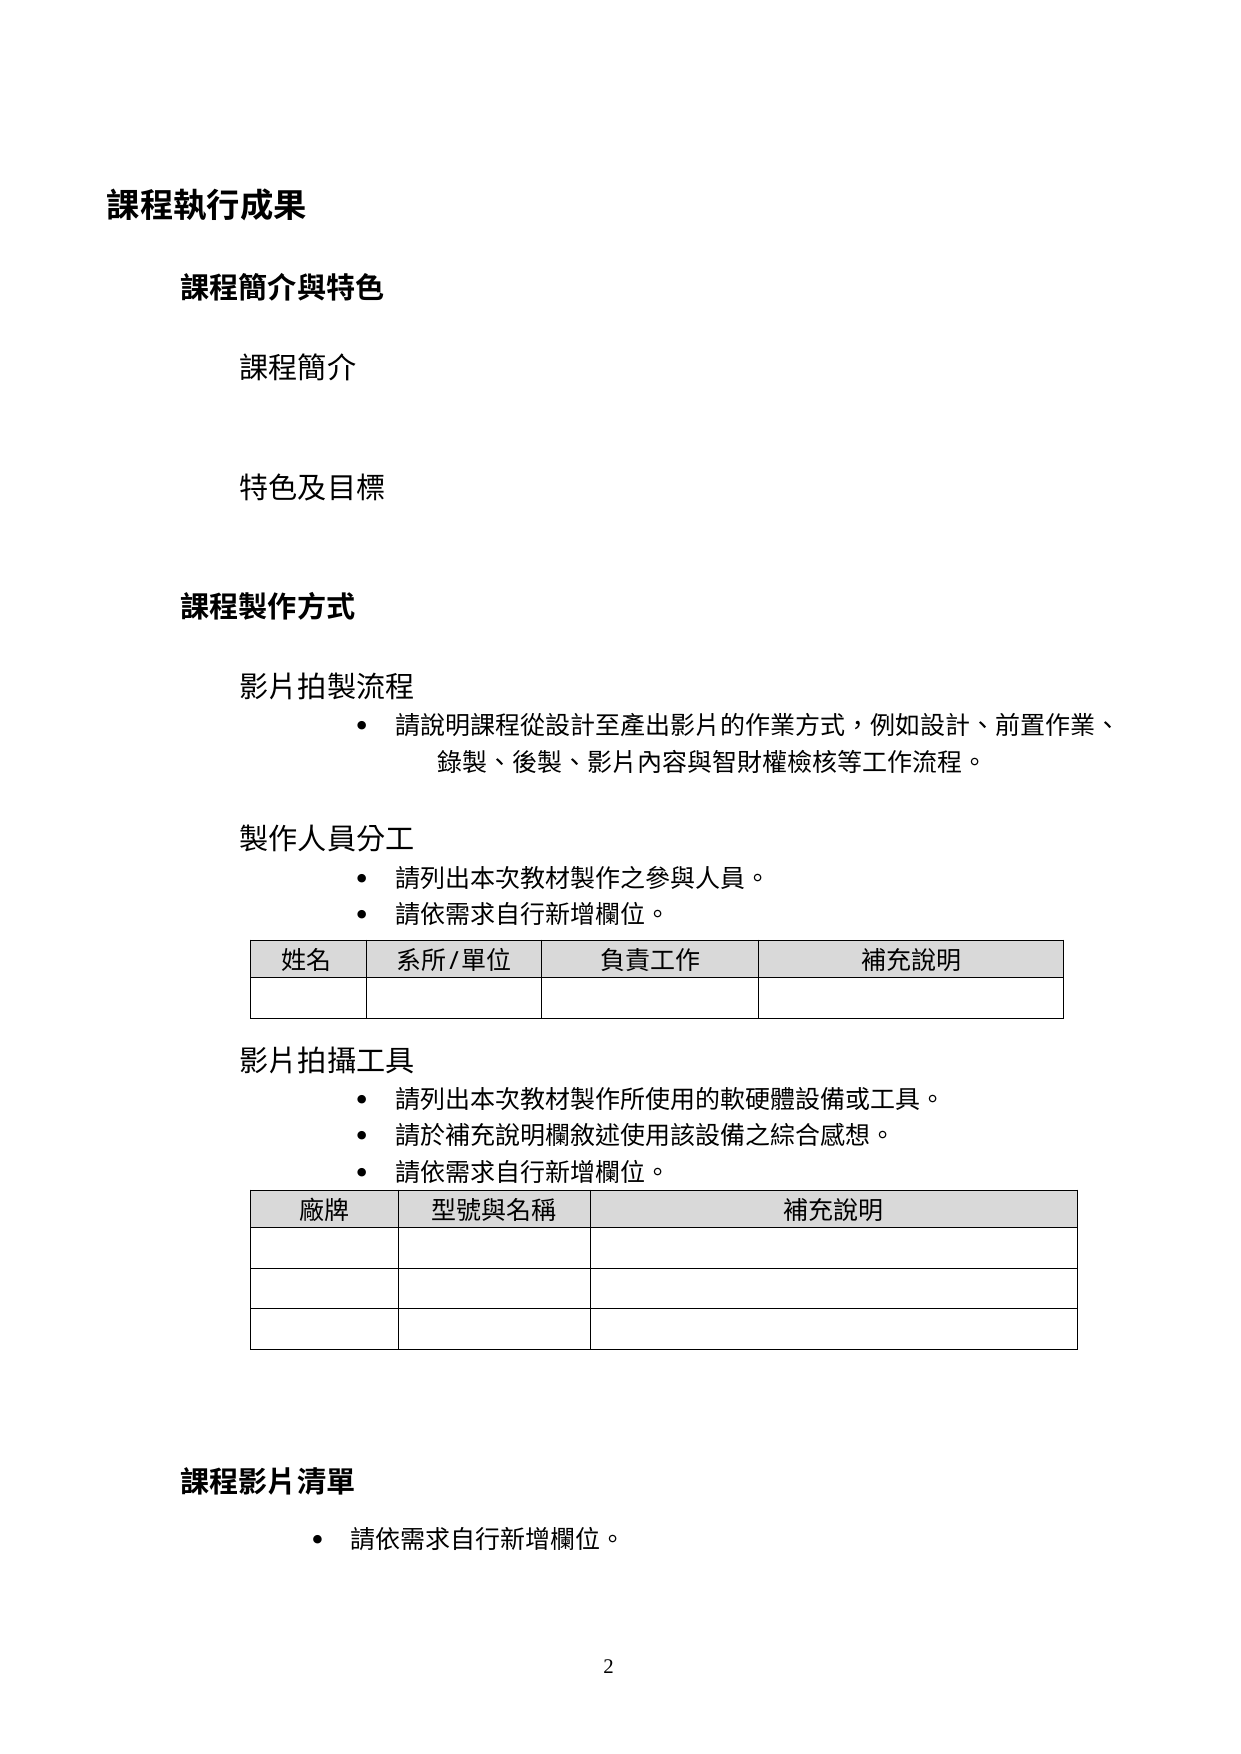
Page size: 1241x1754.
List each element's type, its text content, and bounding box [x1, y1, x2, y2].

table_cell [759, 978, 1063, 1017]
list 請依需求自行新增欄位。 [357, 894, 1110, 931]
subtitle 影片拍製流程 [239, 663, 1110, 706]
table_cell [542, 978, 758, 1017]
table_header 負責工作 [542, 941, 758, 977]
table_cell [591, 1228, 1077, 1267]
subtitle 課程製作方式 [180, 584, 1110, 626]
table_cell [367, 978, 541, 1017]
table_cell [399, 1269, 590, 1308]
table_cell [591, 1309, 1077, 1349]
subtitle 課程簡介 [239, 345, 1110, 387]
table_cell [399, 1309, 590, 1349]
subtitle 課程影片清單 [180, 1458, 1110, 1501]
list 請說明課程從設計至產出影片的作業方式，例如設計、前置作業、 錄製、後製、影片內容與智財權檢核等工作流程。 [357, 706, 1110, 778]
table_cell [251, 1309, 398, 1349]
list 請依需求自行新增欄位。 [357, 1152, 1110, 1188]
table_header 補充說明 [591, 1191, 1077, 1227]
subtitle 特色及目標 [239, 464, 1110, 507]
list 請於補充說明欄敘述使用該設備之綜合感想。 [357, 1116, 1110, 1152]
table_cell [251, 1228, 398, 1267]
list 請依需求自行新增欄位。 [313, 1519, 1110, 1556]
list 請列出本次教材製作所使用的軟硬體設備或工具。 [357, 1079, 1110, 1116]
table_header 補充說明 [759, 941, 1063, 977]
table_header 姓名 [251, 941, 366, 977]
subtitle 製作人員分工 [239, 816, 1110, 858]
table_cell [399, 1228, 590, 1267]
subtitle 課程執行成果 [106, 179, 1110, 227]
table_header 系所/單位 [367, 941, 541, 977]
table_header 型號與名稱 [399, 1191, 590, 1227]
table_cell [251, 1269, 398, 1308]
subtitle 影片拍攝工具 [239, 1037, 1110, 1079]
table_header 廠牌 [251, 1191, 398, 1227]
subtitle 課程簡介與特色 [180, 265, 1110, 307]
table_cell [591, 1269, 1077, 1308]
list 請列出本次教材製作之參與人員。 [357, 858, 1110, 894]
table_cell [251, 978, 366, 1017]
